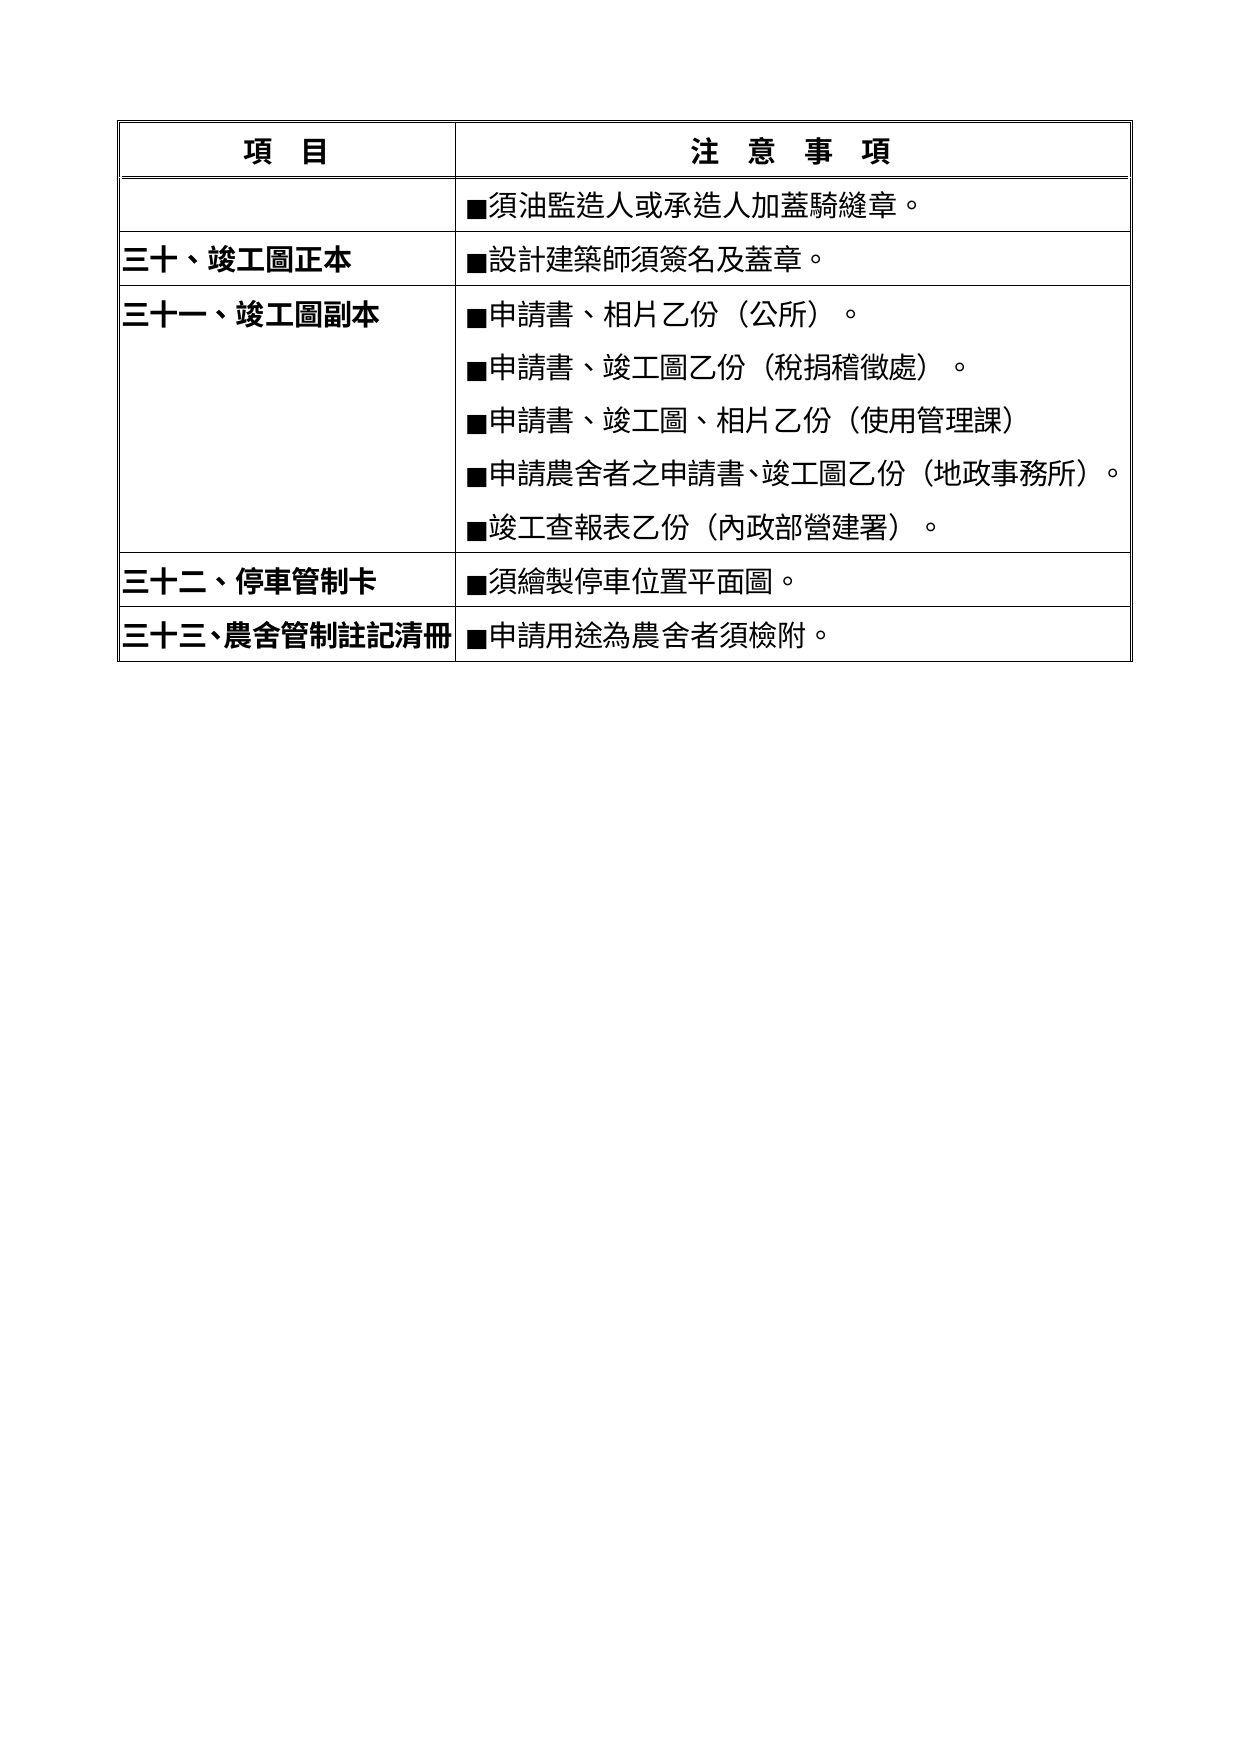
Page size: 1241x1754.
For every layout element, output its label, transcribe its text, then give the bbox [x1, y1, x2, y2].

table_cell 三十三、農舍管制註記清冊 [120, 607, 455, 661]
table_cell ■申請書、相片乙份（公所）。 ■申請書、竣工圖乙份（稅捐稽徵處）。 ■申請書、竣工圖、相片乙份（使用管理課） ■申請農舍者之申請書、竣工圖乙份（地政事務所）。 ■竣工查報表乙份（內政部營建署）。 [456, 286, 1130, 552]
table_cell ■申請用途為農舍者須檢附。 [456, 607, 1130, 661]
table_cell [118, 176, 455, 231]
table_cell ■設計建築師須簽名及蓋章。 [456, 232, 1130, 285]
table_cell 三十、竣工圖正本 [120, 232, 455, 285]
table_cell 三十二、停車管制卡 [120, 553, 455, 606]
table_cell ■須繪製停車位置平面圖。 [456, 553, 1130, 606]
table_header 項 目 [120, 123, 455, 176]
table_cell ■須油監造人或承造人加蓋騎縫章。 [456, 176, 1132, 231]
table_header 注 意 事 項 [456, 123, 1130, 176]
table_cell 三十一、竣工圖副本 [120, 286, 455, 552]
